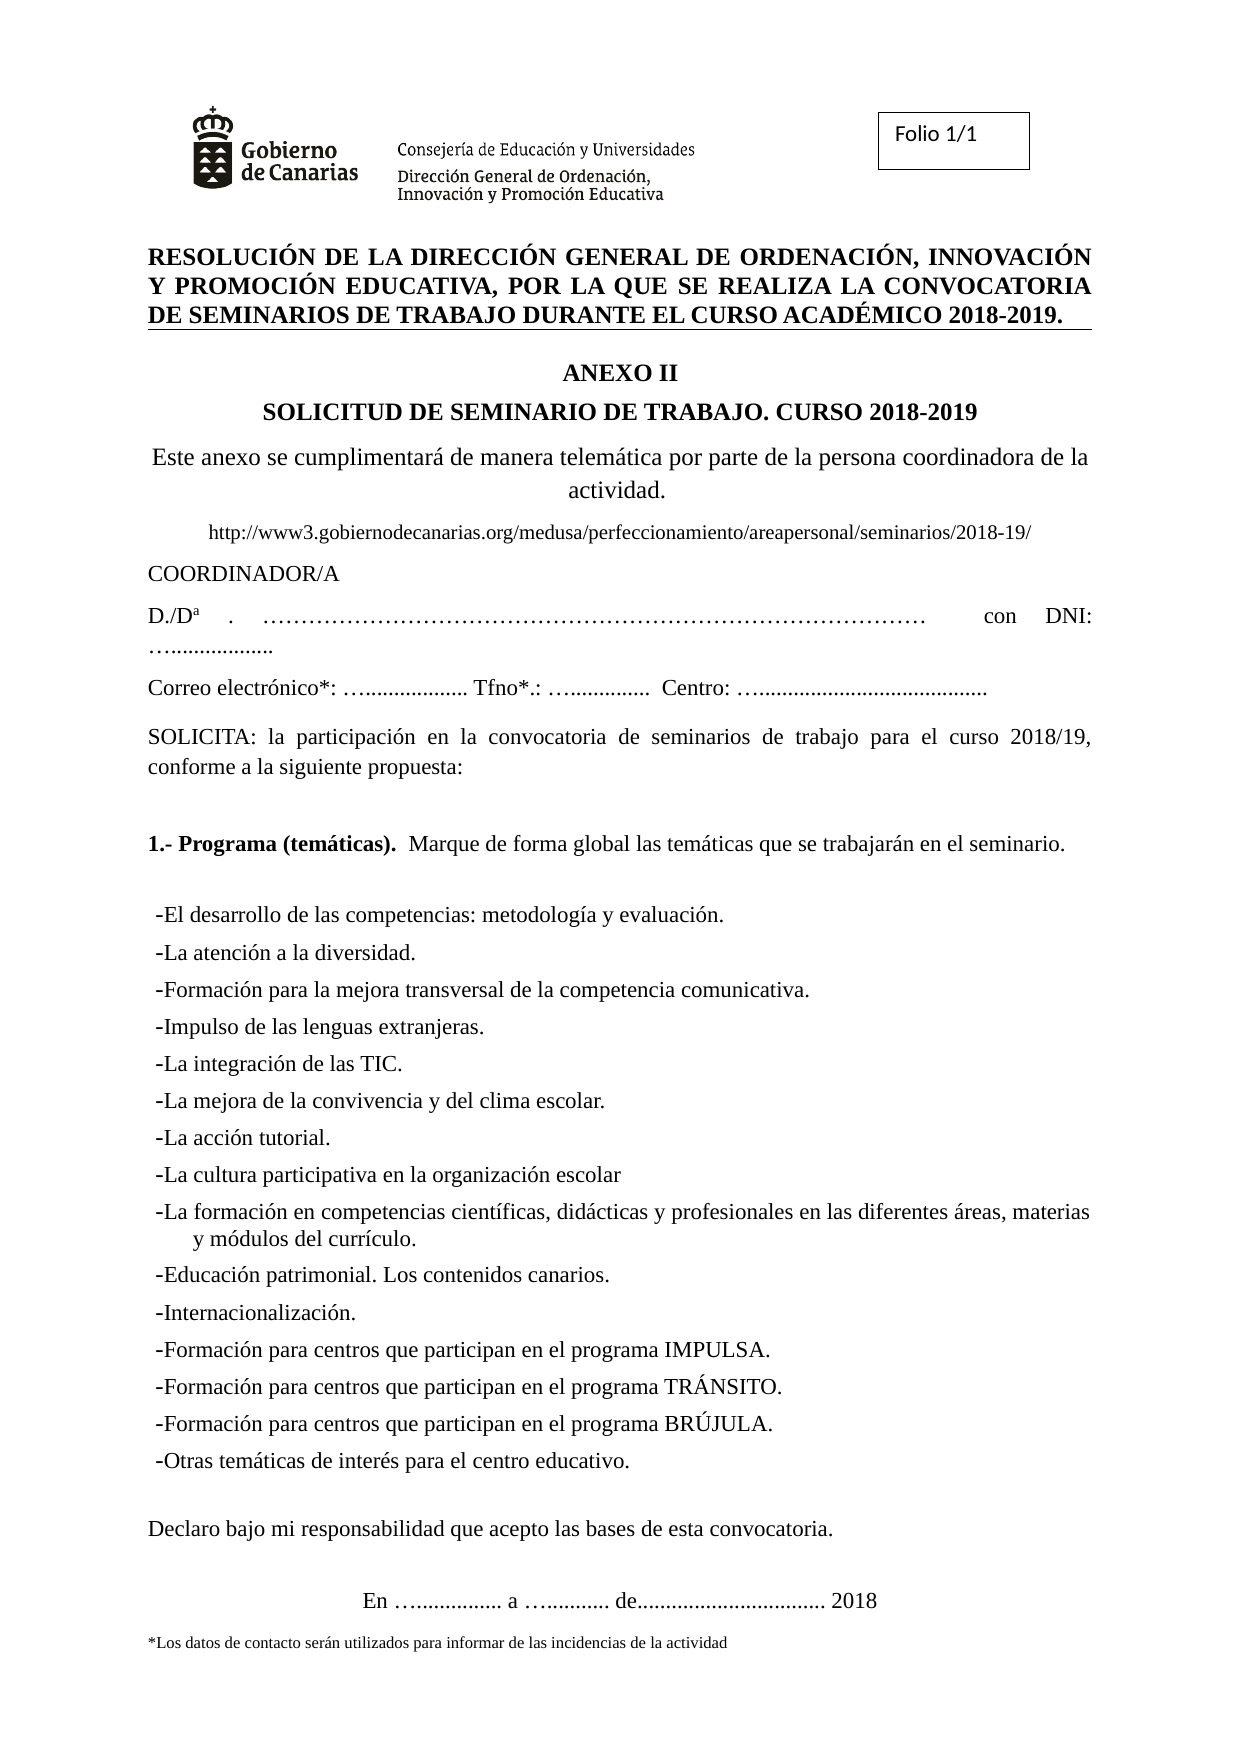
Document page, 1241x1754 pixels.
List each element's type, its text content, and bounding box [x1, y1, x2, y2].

list 1.- Programa (temáticas). Marque de forma global las temáticas que se trabajarán en el seminario. [148, 830, 1092, 856]
text En …............... a …........... de................................. 2018 [148, 1588, 1092, 1614]
list Internacionalización. [155, 1297, 1092, 1325]
text Este anexo se cumplimentará de manera telemática por parte de la persona coordinadora de la actividad. [148, 442, 1092, 504]
list La mejora de la convivencia y del clima escolar. [155, 1085, 1092, 1114]
list Formación para centros que participan en el programa TRÁNSITO. [155, 1371, 1092, 1399]
text SOLICITUD DE SEMINARIO DE TRABAJO. CURSO 2018-2019 [148, 397, 1092, 426]
list La cultura participativa en la organización escolar [155, 1159, 1092, 1188]
text COORDINADOR/A [148, 560, 1092, 586]
list La integración de las TIC. [155, 1048, 1092, 1077]
list Formación para la mejora transversal de la competencia comunicativa. [155, 974, 1092, 1002]
text Correo electrónico*: ….................. Tfno*.: ….............. Centro: …........................................ [148, 674, 1092, 701]
list Otras temáticas de interés para el centro educativo. [155, 1445, 1092, 1474]
list Formación para centros que participan en el programa BRÚJULA. [155, 1408, 1092, 1437]
list La acción tutorial. [155, 1122, 1092, 1151]
list La formación en competencias científicas, didácticas y profesionales en las diferentes áreas, materias y módulos del currículo. [155, 1196, 1092, 1251]
list La atención a la diversidad. [155, 937, 1092, 965]
text D./Da . …………………………………………………………………………… con DNI: ….................. [148, 602, 1092, 658]
list Impulso de las lenguas extranjeras. [155, 1011, 1092, 1039]
text http://www3.gobiernodecanarias.org/medusa/perfeccionamiento/areapersonal/seminarios/2018-19/ [148, 520, 1092, 544]
list El desarrollo de las competencias: metodología y evaluación. [155, 899, 1092, 928]
text Declaro bajo mi responsabilidad que acepto las bases de esta convocatoria. [148, 1516, 1092, 1542]
list Educación patrimonial. Los contenidos canarios. [155, 1259, 1092, 1288]
picture [184, 98, 702, 218]
list Formación para centros que participan en el programa IMPULSA. [155, 1334, 1092, 1362]
text *Los datos de contacto serán utilizados para informar de las incidencias de la actividad [148, 1633, 1092, 1652]
text ANEXO II [148, 358, 1092, 387]
text SOLICITA: la participación en la convocatoria de seminarios de trabajo para el curso 2018/19, conforme a la siguiente propuesta: [148, 723, 1092, 779]
